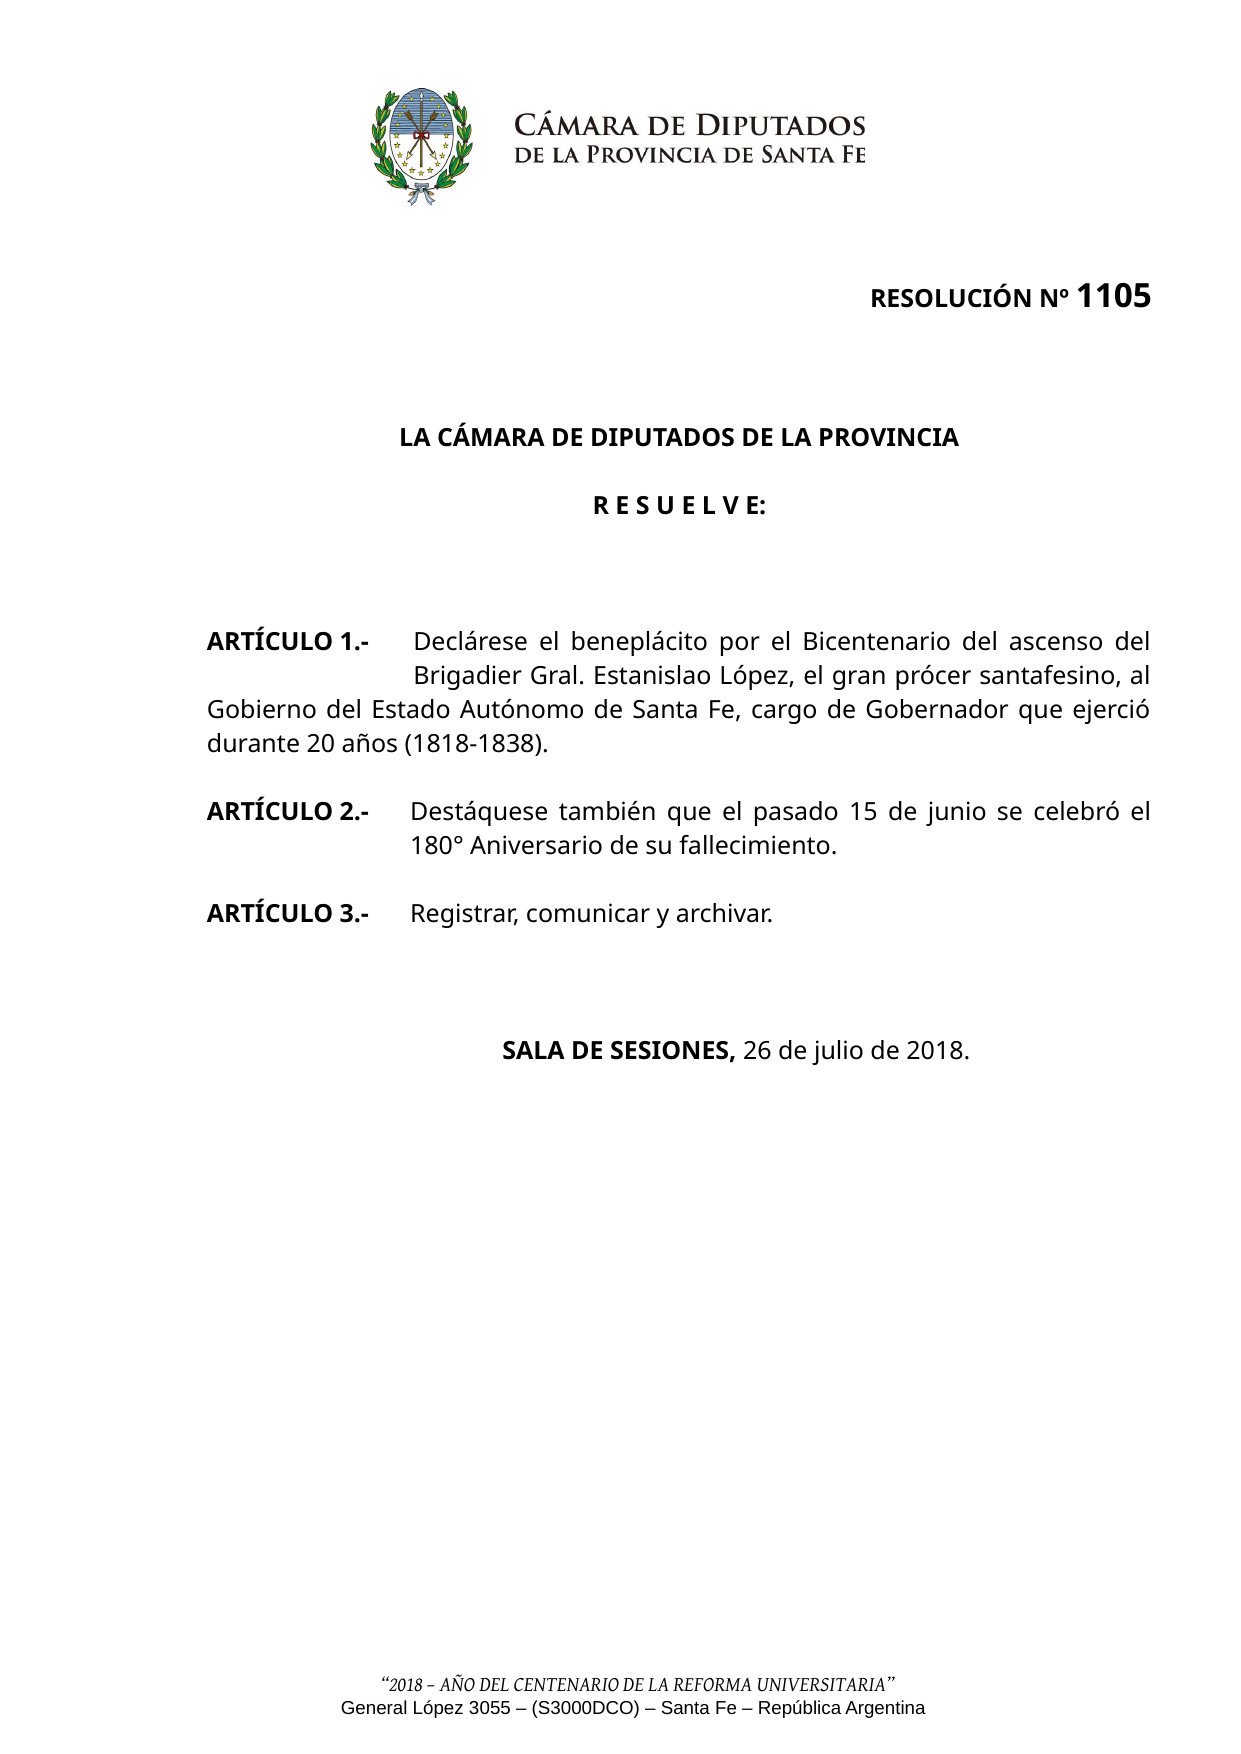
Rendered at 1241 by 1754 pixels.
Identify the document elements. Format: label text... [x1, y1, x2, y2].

text R E S U E L V E: [207, 487, 1152, 521]
text LA CÁMARA DE DIPUTADOS DE LA PROVINCIA [207, 419, 1152, 453]
text RESOLUCIÓN Nº 1105 [207, 272, 1152, 317]
text Registrar, comunicar y archivar. [410, 896, 1152, 930]
table_header ARTÍCULO 3.- [207, 896, 410, 946]
table_header ARTÍCULO 2.- [207, 794, 410, 844]
text Destáquese también que el pasado 15 de junio se celebró el 180° Aniversario de su fallecimiento. [207, 794, 1152, 862]
table_header ARTÍCULO 1.- [207, 624, 413, 674]
picture [370, 88, 866, 210]
text Declárese el beneplácito por el Bicentenario del ascenso del Brigadier Gral. Estanislao López, el gran prócer santafesino, al Gobierno del Estado Autónomo de Santa Fe, cargo de Gobernador que ejerció durante 20 años (1818-1838). [207, 624, 1152, 760]
text SALA DE SESIONES, 26 de julio de 2018. [207, 1032, 1152, 1066]
